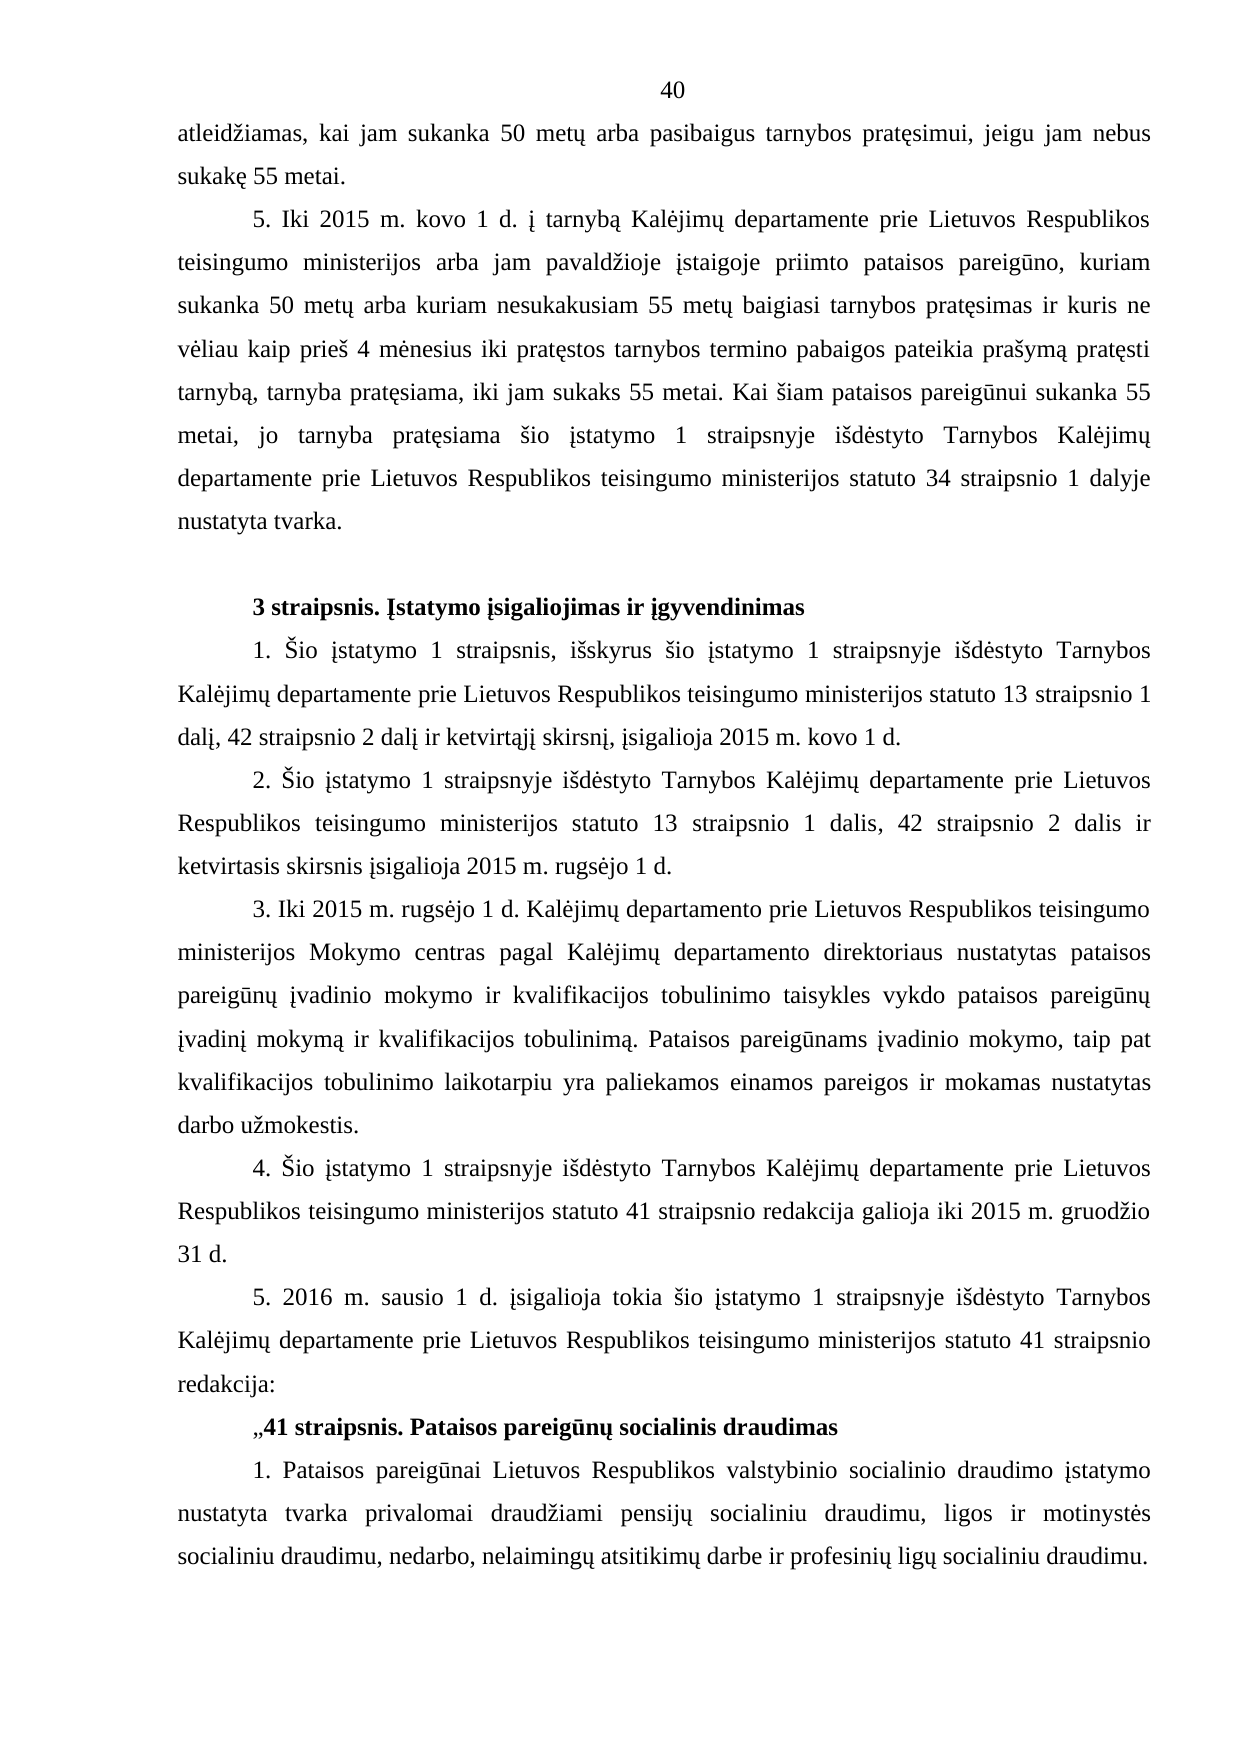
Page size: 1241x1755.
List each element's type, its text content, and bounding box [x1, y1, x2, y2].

text 3. Iki 2015 m. rugsėjo 1 d. Kalėjimų departamento prie Lietuvos Respublikos teisingumo ministerijos Mokymo centras pagal Kalėjimų departamento direktoriaus nustatytas pataisos pareigūnų įvadinio mokymo ir kvalifikacijos tobulinimo taisykles vykdo pataisos pareigūnų įvadinį mokymą ir kvalifikacijos tobulinimą. Pataisos pareigūnams įvadinio mokymo, taip pat kvalifikacijos tobulinimo laikotarpiu yra paliekamos einamos pareigos ir mokamas nustatytas darbo užmokestis. [177, 894, 1152, 1139]
text 5. 2016 m. sausio 1 d. įsigalioja tokia šio įstatymo 1 straipsnyje išdėstyto Tarnybos Kalėjimų departamente prie Lietuvos Respublikos teisingumo ministerijos statuto 41 straipsnio redakcija: [177, 1282, 1152, 1397]
text 3 straipsnis. Įstatymo įsigaliojimas ir įgyvendinimas [177, 592, 1152, 621]
text 5. Iki 2015 m. kovo 1 d. į tarnybą Kalėjimų departamente prie Lietuvos Respublikos teisingumo ministerijos arba jam pavaldžioje įstaigoje priimto pataisos pareigūno, kuriam sukanka 50 metų arba kuriam nesukakusiam 55 metų baigiasi tarnybos pratęsimas ir kuris ne vėliau kaip prieš 4 mėnesius iki pratęstos tarnybos termino pabaigos pateikia prašymą pratęsti tarnybą, tarnyba pratęsiama, iki jam sukaks 55 metai. Kai šiam pataisos pareigūnui sukanka 55 metai, jo tarnyba pratęsiama šio įstatymo 1 straipsnyje išdėstyto Tarnybos Kalėjimų departamente prie Lietuvos Respublikos teisingumo ministerijos statuto 34 straipsnio 1 dalyje nustatyta tvarka. [177, 204, 1152, 535]
text 1. Pataisos pareigūnai Lietuvos Respublikos valstybinio socialinio draudimo įstatymo nustatyta tvarka privalomai draudžiami pensijų socialiniu draudimu, ligos ir motinystės socialiniu draudimu, nedarbo, nelaimingų atsitikimų darbe ir profesinių ligų socialiniu draudimu. [177, 1455, 1152, 1570]
text 1. Šio įstatymo 1 straipsnis, išskyrus šio įstatymo 1 straipsnyje išdėstyto Tarnybos Kalėjimų departamente prie Lietuvos Respublikos teisingumo ministerijos statuto 13 straipsnio 1 dalį, 42 straipsnio 2 dalį ir ketvirtąjį skirsnį, įsigalioja 2015 m. kovo 1 d. [177, 636, 1152, 751]
text 4. Šio įstatymo 1 straipsnyje išdėstyto Tarnybos Kalėjimų departamente prie Lietuvos Respublikos teisingumo ministerijos statuto 41 straipsnio redakcija galioja iki 2015 m. gruodžio 31 d. [177, 1153, 1152, 1268]
text 2. Šio įstatymo 1 straipsnyje išdėstyto Tarnybos Kalėjimų departamente prie Lietuvos Respublikos teisingumo ministerijos statuto 13 straipsnio 1 dalis, 42 straipsnio 2 dalis ir ketvirtasis skirsnis įsigalioja 2015 m. rugsėjo 1 d. [177, 765, 1152, 880]
text atleidžiamas, kai jam sukanka 50 metų arba pasibaigus tarnybos pratęsimui, jeigu jam nebus sukakę 55 metai. [177, 118, 1152, 190]
text „41 straipsnis. Pataisos pareigūnų socialinis draudimas [177, 1412, 1152, 1441]
